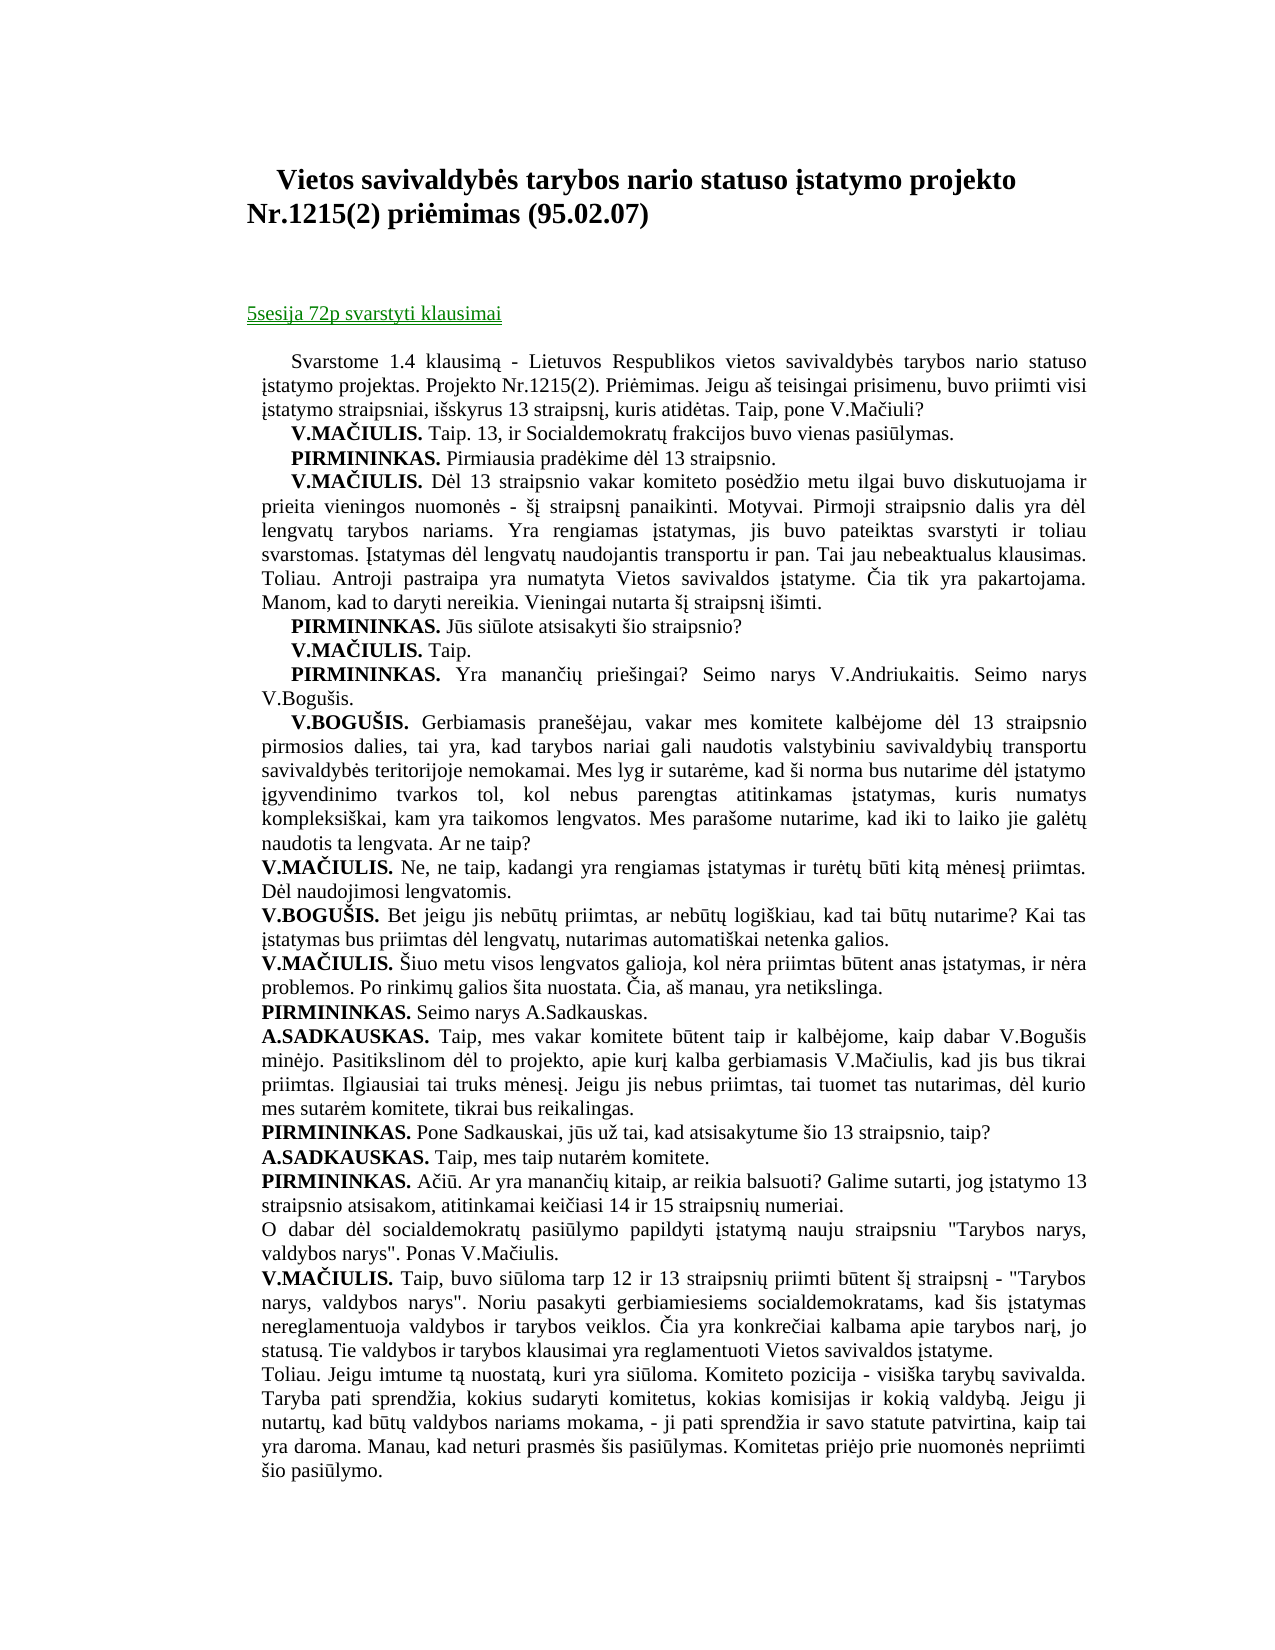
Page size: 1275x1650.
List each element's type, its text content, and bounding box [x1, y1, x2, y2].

text PIRMININKAS. Jūs siūlote atsisakyti šio straipsnio? [261, 614, 1087, 638]
text A.SADKAUSKAS. Taip, mes taip nutarėm komitete. [261, 1144, 1087, 1169]
text V.MAČIULIS. Ne, ne taip, kadangi yra rengiamas įstatymas ir turėtų būti kitą mėnesį priimtas. Dėl naudojimosi lengvatomis. [261, 854, 1087, 903]
text PIRMININKAS. Pone Sadkauskai, jūs už tai, kad atsisakytume šio 13 straipsnio, taip? [261, 1120, 1087, 1144]
text V.MAČIULIS. Taip. [261, 638, 1087, 662]
text PIRMININKAS. Ačiū. Ar yra manančių kitaip, ar reikia balsuoti? Galime sutarti, jog įstatymo 13 straipsnio atsisakom, atitinkamai keičiasi 14 ir 15 straipsnių numeriai. [261, 1169, 1087, 1217]
text V.MAČIULIS. Dėl 13 straipsnio vakar komiteto posėdžio metu ilgai buvo diskutuojama ir prieita vieningos nuomonės - šį straipsnį panaikinti. Motyvai. Pirmoji straipsnio dalis yra dėl lengvatų tarybos nariams. Yra rengiamas įstatymas, jis buvo pateiktas svarstyti ir toliau svarstomas. Įstatymas dėl lengvatų naudojantis transportu ir pan. Tai jau nebeaktualus klausimas. Toliau. Antroji pastraipa yra numatyta Vietos savivaldos įstatyme. Čia tik yra pakartojama. Manom, kad to daryti nereikia. Vieningai nutarta šį straipsnį išimti. [261, 469, 1087, 614]
text 5sesija 72p svarstyti klausimai5sesija72po [247, 301, 1087, 325]
text PIRMININKAS. Pirmiausia pradėkime dėl 13 straipsnio. [261, 445, 1087, 469]
text V.BOGUŠIS. Bet jeigu jis nebūtų priimtas, ar nebūtų logiškiau, kad tai būtų nutarime? Kai tas įstatymas bus priimtas dėl lengvatų, nutarimas automatiškai netenka galios. [261, 903, 1087, 951]
text PIRMININKAS. Seimo narys A.Sadkauskas. [261, 999, 1087, 1024]
text V.MAČIULIS. Taip, buvo siūloma tarp 12 ir 13 straipsnių priimti būtent šį straipsnį - "Tarybos narys, valdybos narys". Noriu pasakyti gerbiamiesiems socialdemokratams, kad šis įstatymas nereglamentuoja valdybos ir tarybos veiklos. Čia yra konkrečiai kalbama apie tarybos narį, jo statusą. Tie valdybos ir tarybos klausimai yra reglamentuoti Vietos savivaldos įstatyme. [261, 1266, 1087, 1362]
text V.MAČIULIS. Taip. 13, ir Socialdemokratų frakcijos buvo vienas pasiūlymas. [261, 421, 1087, 445]
text V.MAČIULIS. Šiuo metu visos lengvatos galioja, kol nėra priimtas būtent anas įstatymas, ir nėra problemos. Po rinkimų galios šita nuostata. Čia, aš manau, yra netikslinga. [261, 951, 1087, 999]
text O dabar dėl socialdemokratų pasiūlymo papildyti įstatymą nauju straipsniu "Tarybos narys, valdybos narys". Ponas V.Mačiulis. [261, 1217, 1087, 1265]
text PIRMININKAS. Yra manančių priešingai? Seimo narys V.Andriukaitis. Seimo narys V.Bogušis. [261, 662, 1087, 710]
text V.BOGUŠIS. Gerbiamasis pranešėjau, vakar mes komitete kalbėjome dėl 13 straipsnio pirmosios dalies, tai yra, kad tarybos nariai gali naudotis valstybiniu savivaldybių transportu savivaldybės teritorijoje nemokamai. Mes lyg ir sutarėme, kad ši norma bus nutarime dėl įstatymo įgyvendinimo tvarkos tol, kol nebus parengtas atitinkamas įstatymas, kuris numatys kompleksiškai, kam yra taikomos lengvatos. Mes parašome nutarime, kad iki to laiko jie galėtų naudotis ta lengvata. Ar ne taip? [261, 710, 1087, 854]
text Toliau. Jeigu imtume tą nuostatą, kuri yra siūloma. Komiteto pozicija - visiška tarybų savivalda. Taryba pati sprendžia, kokius sudaryti komitetus, kokias komisijas ir kokią valdybą. Jeigu ji nutartų, kad būtų valdybos nariams mokama, - ji pati sprendžia ir savo statute patvirtina, kaip tai yra daroma. Manau, kad neturi prasmės šis pasiūlymas. Komitetas priėjo prie nuomonės nepriimti šio pasiūlymo. [261, 1362, 1087, 1482]
text A.SADKAUSKAS. Taip, mes vakar komitete būtent taip ir kalbėjome, kaip dabar V.Bogušis minėjo. Pasitikslinom dėl to projekto, apie kurį kalba gerbiamasis V.Mačiulis, kad jis bus tikrai priimtas. Ilgiausiai tai truks mėnesį. Jeigu jis nebus priimtas, tai tuomet tas nutarimas, dėl kurio mes sutarėm komitete, tikrai bus reikalingas. [261, 1024, 1087, 1120]
text Vietos savivaldybės tarybos nario statuso įstatymo projekto Nr.1215(2) priėmimas (95.02.07) [247, 162, 1087, 229]
text Svarstome 1.4 klausimą - Lietuvos Respublikos vietos savivaldybės tarybos nario statuso įstatymo projektas. Projekto Nr.1215(2). Priėmimas. Jeigu aš teisingai prisimenu, buvo priimti visi įstatymo straipsniai, išskyrus 13 straipsnį, kuris atidėtas. Taip, pone V.Mačiuli? [261, 349, 1087, 421]
